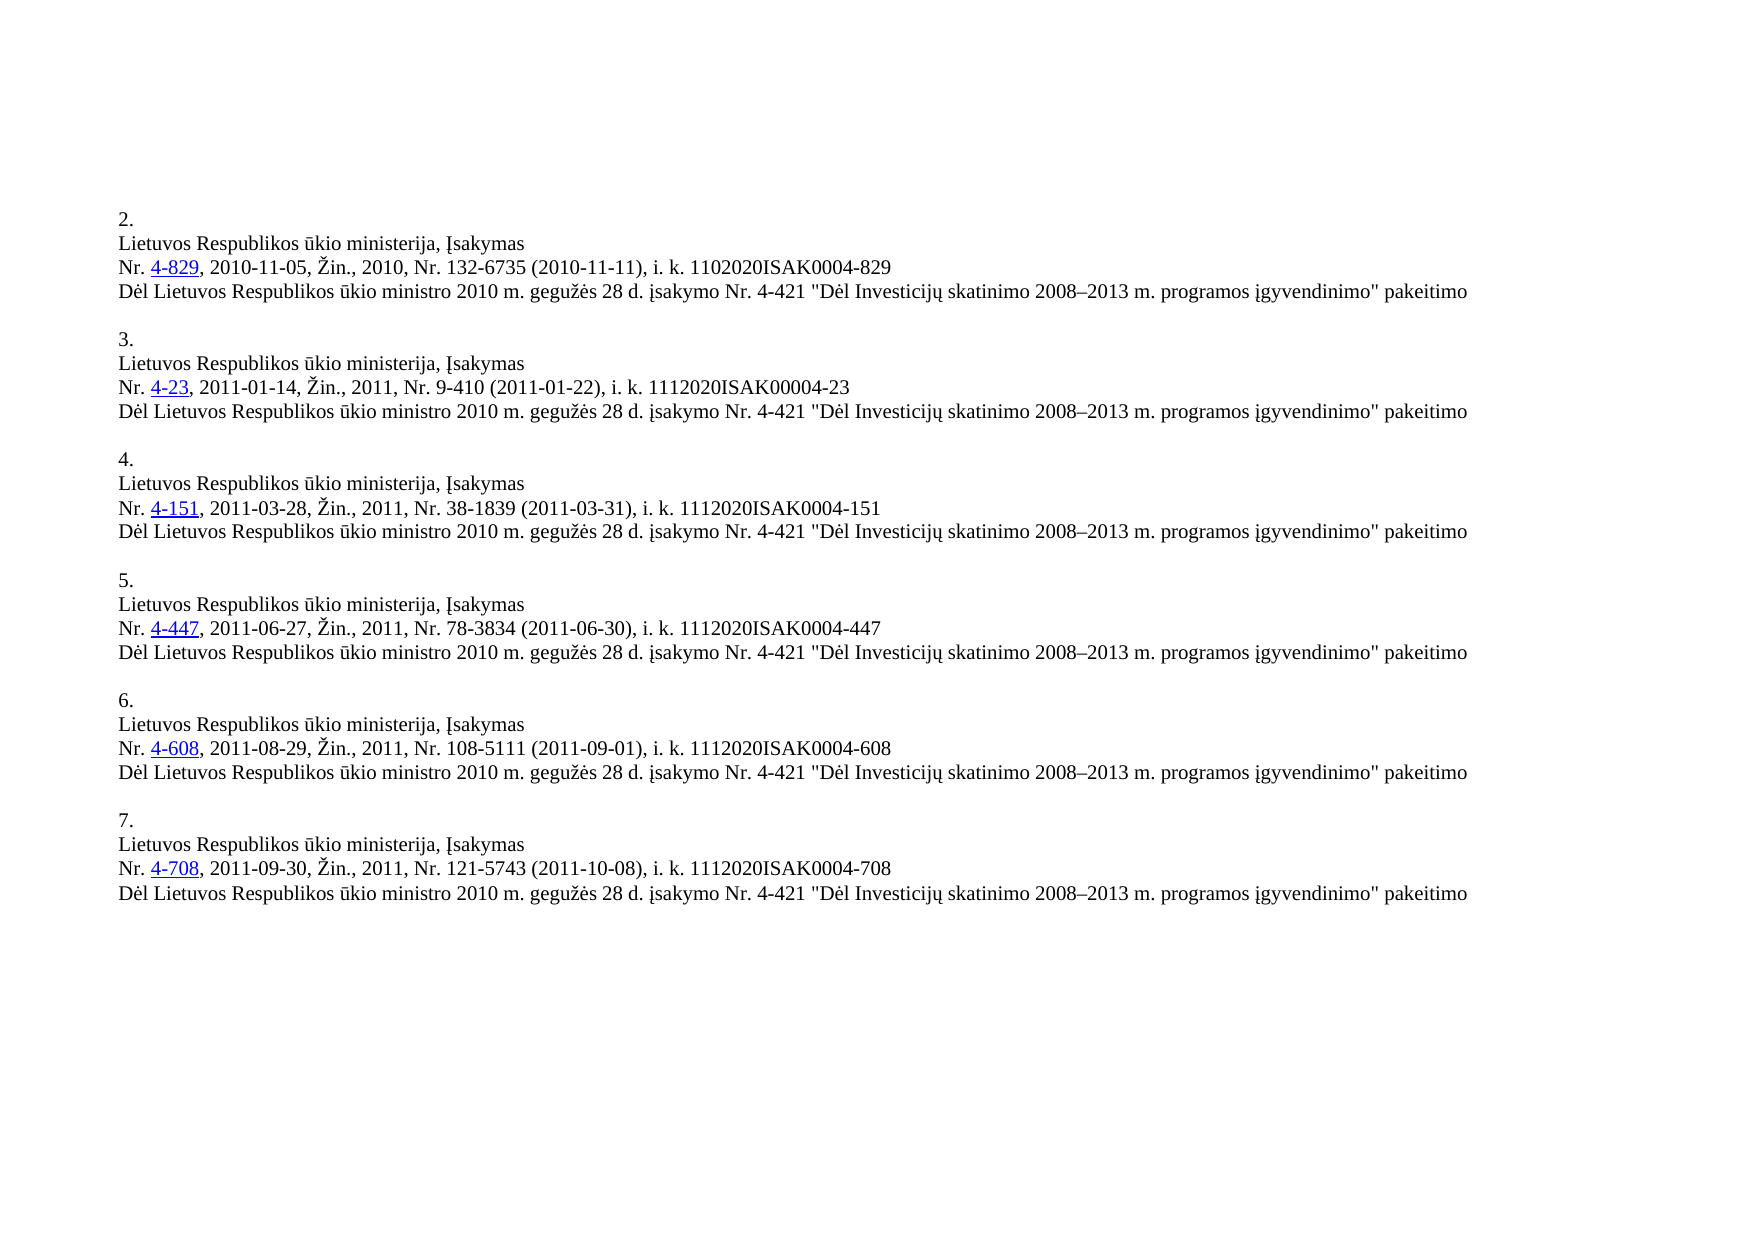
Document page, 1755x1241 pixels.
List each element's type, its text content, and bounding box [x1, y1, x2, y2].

text Dėl Lietuvos Respublikos ūkio ministro 2010 m. gegužės 28 d. įsakymo Nr. 4-421 "Dėl Investicijų skatinimo 2008–2013 m. programos įgyvendinimo" pakeitimo [118, 880, 1636, 904]
text 7. [118, 808, 1636, 832]
text Nr. 4-447, 2011-06-27, Žin., 2011, Nr. 78-3834 (2011-06-30), i. k. 1112020ISAK0004-447 [118, 616, 1636, 640]
text Nr. 4-608, 2011-08-29, Žin., 2011, Nr. 108-5111 (2011-09-01), i. k. 1112020ISAK0004-608 [118, 736, 1636, 760]
text Lietuvos Respublikos ūkio ministerija, Įsakymas [118, 231, 1636, 255]
text Dėl Lietuvos Respublikos ūkio ministro 2010 m. gegužės 28 d. įsakymo Nr. 4-421 "Dėl Investicijų skatinimo 2008–2013 m. programos įgyvendinimo" pakeitimo [118, 760, 1636, 784]
text Dėl Lietuvos Respublikos ūkio ministro 2010 m. gegužės 28 d. įsakymo Nr. 4-421 "Dėl Investicijų skatinimo 2008–2013 m. programos įgyvendinimo" pakeitimo [118, 519, 1636, 543]
text Nr. 4-829, 2010-11-05, Žin., 2010, Nr. 132-6735 (2010-11-11), i. k. 1102020ISAK0004-829 [118, 255, 1636, 279]
text 2. [118, 207, 1636, 231]
text 5. [118, 568, 1636, 592]
text 3. [118, 327, 1636, 351]
text Dėl Lietuvos Respublikos ūkio ministro 2010 m. gegužės 28 d. įsakymo Nr. 4-421 "Dėl Investicijų skatinimo 2008–2013 m. programos įgyvendinimo" pakeitimo [118, 640, 1636, 664]
text Lietuvos Respublikos ūkio ministerija, Įsakymas [118, 471, 1636, 495]
text Lietuvos Respublikos ūkio ministerija, Įsakymas [118, 832, 1636, 856]
text Lietuvos Respublikos ūkio ministerija, Įsakymas [118, 592, 1636, 616]
text Dėl Lietuvos Respublikos ūkio ministro 2010 m. gegužės 28 d. įsakymo Nr. 4-421 "Dėl Investicijų skatinimo 2008–2013 m. programos įgyvendinimo" pakeitimo [118, 399, 1636, 423]
text Lietuvos Respublikos ūkio ministerija, Įsakymas [118, 712, 1636, 736]
text Dėl Lietuvos Respublikos ūkio ministro 2010 m. gegužės 28 d. įsakymo Nr. 4-421 "Dėl Investicijų skatinimo 2008–2013 m. programos įgyvendinimo" pakeitimo [118, 279, 1636, 303]
text 4. [118, 447, 1636, 471]
text Lietuvos Respublikos ūkio ministerija, Įsakymas [118, 351, 1636, 375]
text Nr. 4-708, 2011-09-30, Žin., 2011, Nr. 121-5743 (2011-10-08), i. k. 1112020ISAK0004-708 [118, 856, 1636, 880]
text 6. [118, 688, 1636, 712]
text Nr. 4-23, 2011-01-14, Žin., 2011, Nr. 9-410 (2011-01-22), i. k. 1112020ISAK00004-23 [118, 375, 1636, 399]
text Nr. 4-151, 2011-03-28, Žin., 2011, Nr. 38-1839 (2011-03-31), i. k. 1112020ISAK0004-151 [118, 495, 1636, 519]
